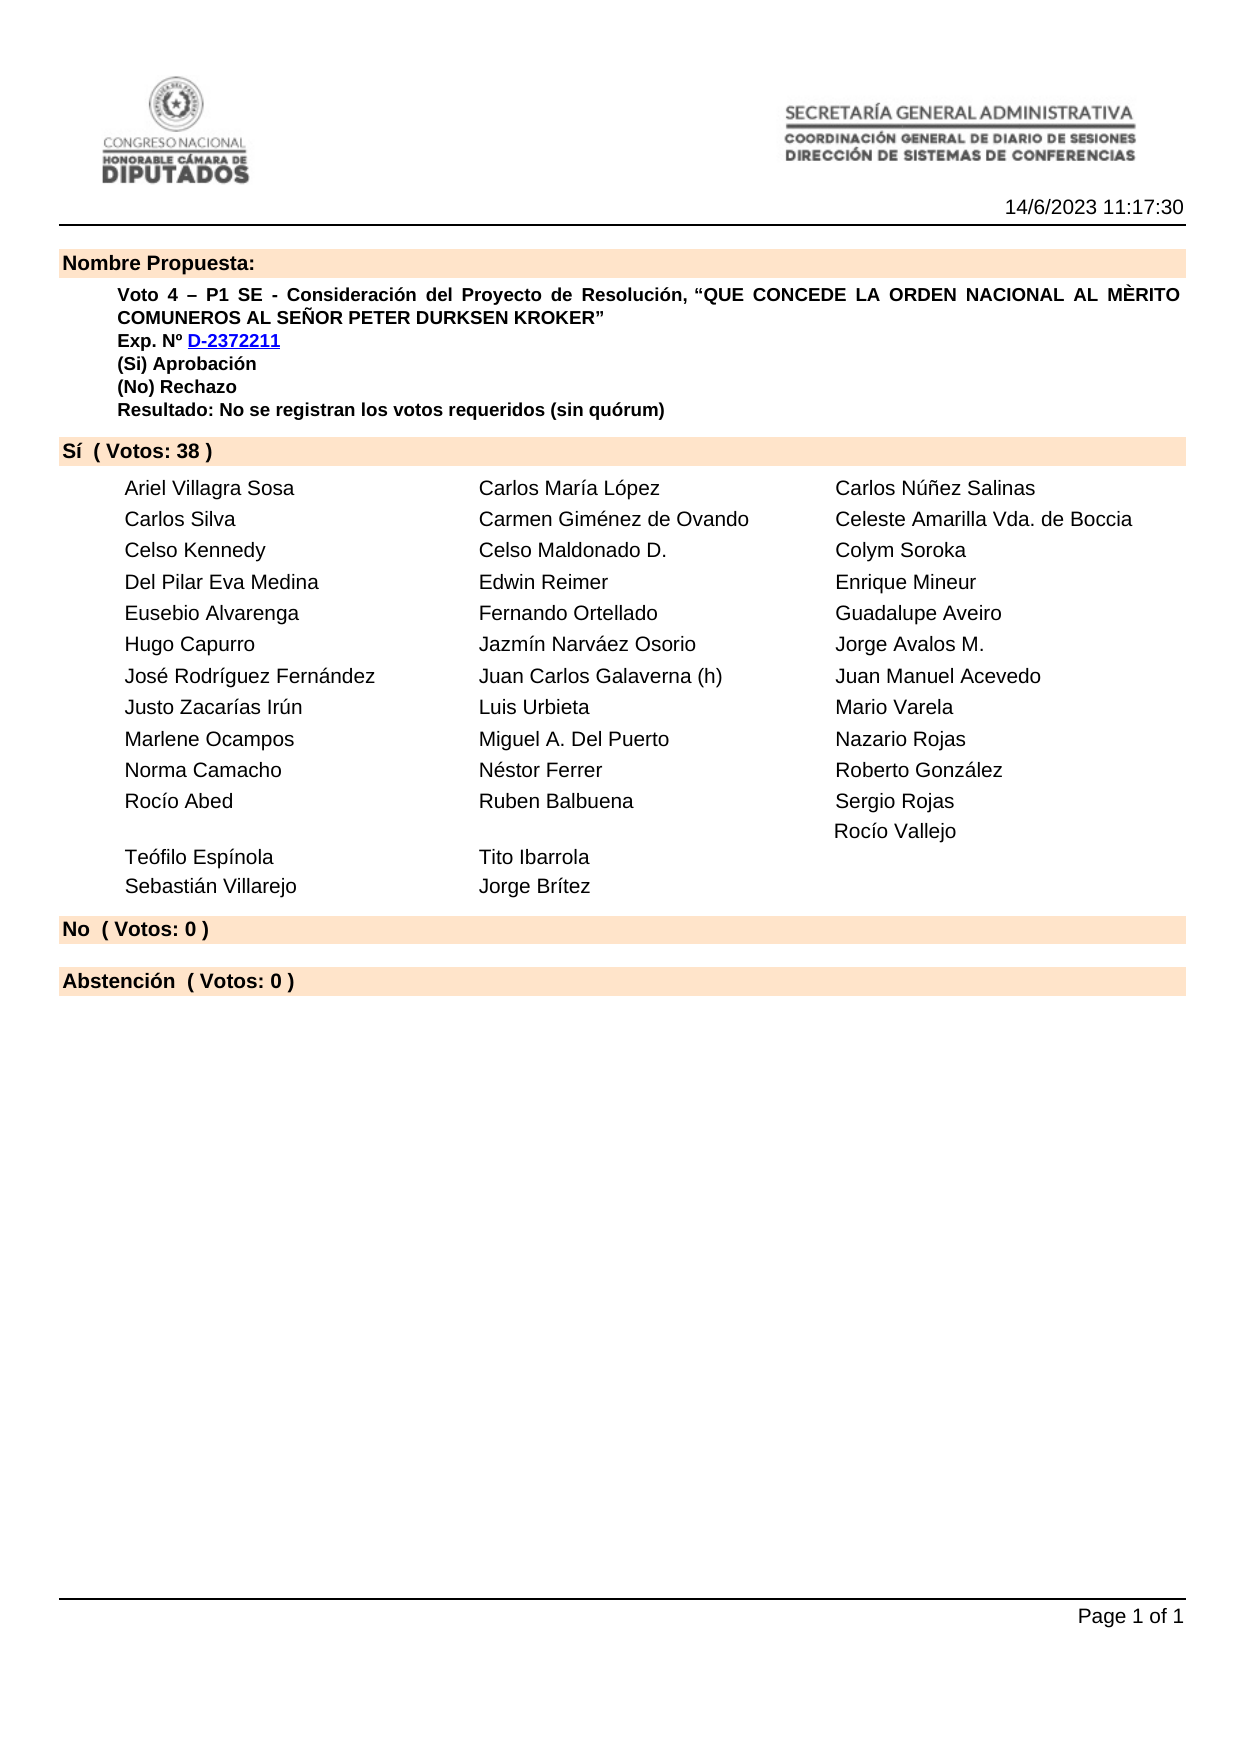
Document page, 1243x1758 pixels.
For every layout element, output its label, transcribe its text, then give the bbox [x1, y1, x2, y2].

table_cell Carlos María López [475, 474, 816, 503]
table_cell [1172, 569, 1186, 597]
table_cell [461, 788, 475, 816]
table_cell [816, 899, 832, 916]
table_cell [816, 725, 832, 754]
table_cell [461, 600, 475, 628]
table_cell Teófilo Espínola Sebastián Villarejo [121, 844, 461, 899]
table_cell [59, 278, 1186, 283]
table_cell [816, 1059, 832, 1087]
table_cell [816, 1153, 832, 1181]
table_cell [1172, 1153, 1186, 1181]
table_cell [475, 1121, 816, 1150]
table_cell [461, 1215, 475, 1244]
table_cell [121, 899, 461, 916]
table_cell [59, 1244, 121, 1598]
table_cell [59, 1027, 121, 1056]
table_cell [832, 1059, 1172, 1087]
table_cell [832, 1090, 1172, 1118]
table_cell Del Pilar Eva Medina [121, 569, 461, 597]
table_cell [121, 1090, 461, 1118]
table_cell Enrique Mineur [832, 569, 1172, 597]
table_cell [1172, 1121, 1186, 1150]
table_cell Celso Maldonado D. [475, 537, 816, 566]
table_cell [475, 1215, 816, 1244]
table_cell Rocío Vallejo [832, 816, 1172, 843]
table_cell [475, 899, 816, 916]
table_cell No ( Votos: 0 ) [59, 916, 1186, 944]
table_cell [816, 788, 832, 816]
table_cell [1172, 474, 1186, 503]
table_cell [59, 1603, 827, 1637]
table_cell Abstención ( Votos: 0 ) [59, 967, 1186, 996]
table_cell [121, 1215, 461, 1244]
table_cell [475, 1059, 816, 1087]
table_cell [475, 1153, 816, 1181]
table_cell [59, 757, 121, 785]
table_cell [1172, 1184, 1186, 1212]
table_header Voto 4 – P1 SE - Consideración del Proyecto de Resolución, “QUE CONCEDE LA ORDEN NACIONAL AL MÈRITO COMUNEROS AL SEÑOR PETER DURKSEN KROKER” Exp. Nº D-2372211 (Si) Aprobación (No) Rechazo Resultado: No se registran los votos requeridos (sin quórum) [116, 284, 1182, 420]
table_cell [832, 1215, 1172, 1244]
table_cell [461, 1059, 475, 1087]
table_cell [116, 420, 1182, 437]
table_cell [121, 816, 461, 843]
table_header [59, 284, 116, 420]
table_cell [816, 1244, 832, 1598]
table_cell [1172, 1215, 1186, 1244]
picture [58, 75, 1181, 190]
table_cell [1172, 1059, 1186, 1087]
table_cell [832, 1244, 1172, 1598]
table_cell [461, 694, 475, 722]
table_cell [59, 466, 1186, 474]
table_header Sí ( Votos: 38 ) [59, 437, 1186, 466]
table_cell Norma Camacho [121, 757, 461, 785]
table_cell [59, 1059, 121, 1087]
table_cell Juan Manuel Acevedo [832, 663, 1172, 691]
table_cell [461, 474, 475, 503]
table_cell [1182, 420, 1187, 437]
table_cell [59, 506, 121, 534]
table_cell [816, 1215, 832, 1244]
table_cell [1172, 1244, 1186, 1598]
table_cell Marlene Ocampos [121, 725, 461, 754]
table_header 14/6/2023 11:17:30 [651, 189, 1186, 223]
table_cell [816, 474, 832, 503]
table_cell Nazario Rojas [832, 725, 1172, 754]
table_cell [475, 1090, 816, 1118]
table_cell [59, 569, 121, 597]
table_cell Jorge Avalos M. [832, 631, 1172, 660]
table_cell [59, 899, 121, 916]
table_header [1182, 284, 1187, 420]
table_cell Carmen Giménez de Ovando [475, 506, 816, 534]
table_cell [816, 663, 832, 691]
table_cell Page 1 of 1 [828, 1603, 1186, 1637]
table_cell Carlos Núñez Salinas [832, 474, 1172, 503]
table_cell [816, 1121, 832, 1150]
table_cell [461, 899, 475, 916]
table_cell [59, 694, 121, 722]
table_cell Rocío Abed [121, 788, 461, 816]
table_cell Miguel A. Del Puerto [475, 725, 816, 754]
table_cell [59, 1215, 121, 1244]
table_cell [59, 725, 121, 754]
table_cell Tito Ibarrola Jorge Brítez [475, 844, 816, 899]
table_cell [816, 694, 832, 722]
table_cell [121, 1121, 461, 1150]
table_cell Mario Varela [832, 694, 1172, 722]
table_cell [461, 506, 475, 534]
table_cell Guadalupe Aveiro [832, 600, 1172, 628]
table_cell [832, 844, 1172, 899]
table_cell [121, 1184, 461, 1212]
table_cell Sergio Rojas [832, 788, 1172, 816]
table_cell [832, 1027, 1172, 1056]
table_cell [1172, 844, 1186, 899]
table_cell [1172, 757, 1186, 785]
table_cell [461, 725, 475, 754]
table_cell Justo Zacarías Irún [121, 694, 461, 722]
table_cell Celso Kennedy [121, 537, 461, 566]
table_cell Ruben Balbuena [475, 788, 816, 816]
table_cell [475, 1027, 816, 1056]
table_cell [461, 1153, 475, 1181]
table_cell [59, 844, 121, 899]
table_cell Carlos Silva [121, 506, 461, 534]
table_cell [461, 569, 475, 597]
table_cell [461, 631, 475, 660]
table_cell [59, 474, 121, 503]
table_cell Ariel Villagra Sosa [121, 474, 461, 503]
table_cell [121, 1153, 461, 1181]
table_cell [59, 1184, 121, 1212]
table_cell [1172, 816, 1186, 843]
table_cell [59, 816, 121, 843]
table_cell [1172, 1090, 1186, 1118]
table_cell [461, 1244, 475, 1598]
table_cell [59, 420, 116, 437]
table_cell [59, 1090, 121, 1118]
table_cell [461, 1184, 475, 1212]
table_cell [461, 663, 475, 691]
table_cell [59, 631, 121, 660]
table_cell Nombre Propuesta: [59, 249, 1186, 278]
table_cell [1172, 788, 1186, 816]
table_cell [816, 569, 832, 597]
table_cell [461, 757, 475, 785]
table_cell [461, 537, 475, 566]
table_cell [816, 506, 832, 534]
table_cell [59, 663, 121, 691]
table_cell [816, 600, 832, 628]
table_cell [59, 600, 121, 628]
table_cell [121, 1027, 461, 1056]
table_cell [816, 1027, 832, 1056]
table_cell [59, 1153, 121, 1181]
table_cell [832, 1184, 1172, 1212]
table_cell Eusebio Alvarenga [121, 600, 461, 628]
table_cell [832, 899, 1172, 916]
table_cell [1172, 663, 1186, 691]
table_cell [461, 1090, 475, 1118]
table_cell [1172, 899, 1186, 916]
table_cell [1172, 694, 1186, 722]
table_cell [816, 816, 832, 843]
table_cell [461, 1121, 475, 1150]
table_cell [1172, 631, 1186, 660]
table_cell [59, 945, 1186, 967]
table_cell [59, 1121, 121, 1150]
table_cell José Rodríguez Fernández [121, 663, 461, 691]
table_cell [121, 1244, 461, 1598]
table_cell [832, 1121, 1172, 1150]
table_cell [59, 788, 121, 816]
table_cell Roberto González [832, 757, 1172, 785]
table_cell [816, 1090, 832, 1118]
table_cell [461, 816, 475, 843]
table_cell [816, 757, 832, 785]
table_cell [816, 1184, 832, 1212]
table_cell [475, 1184, 816, 1212]
table_cell Fernando Ortellado [475, 600, 816, 628]
table_cell Edwin Reimer [475, 569, 816, 597]
table_cell Colym Soroka [832, 537, 1172, 566]
table_cell [816, 537, 832, 566]
table_cell Néstor Ferrer [475, 757, 816, 785]
table_cell Juan Carlos Galaverna (h) [475, 663, 816, 691]
table_cell [461, 1027, 475, 1056]
table_cell Hugo Capurro [121, 631, 461, 660]
table_cell [59, 1019, 1186, 1027]
table_cell Jazmín Narváez Osorio [475, 631, 816, 660]
table_cell [816, 844, 832, 899]
table_cell [1172, 725, 1186, 754]
table_cell [1172, 600, 1186, 628]
table_cell [1172, 506, 1186, 534]
table_cell [1172, 1027, 1186, 1056]
table_cell [461, 844, 475, 899]
table_cell [1172, 537, 1186, 566]
table_cell [59, 537, 121, 566]
table_cell [832, 1153, 1172, 1181]
table_header [59, 190, 651, 223]
table_cell [121, 1059, 461, 1087]
table_cell [475, 816, 816, 843]
table_cell [59, 996, 1186, 1019]
table_cell [475, 1244, 816, 1598]
table_cell Luis Urbieta [475, 694, 816, 722]
table_cell [59, 228, 1186, 249]
table_cell Celeste Amarilla Vda. de Boccia [832, 506, 1172, 534]
table_cell [816, 631, 832, 660]
